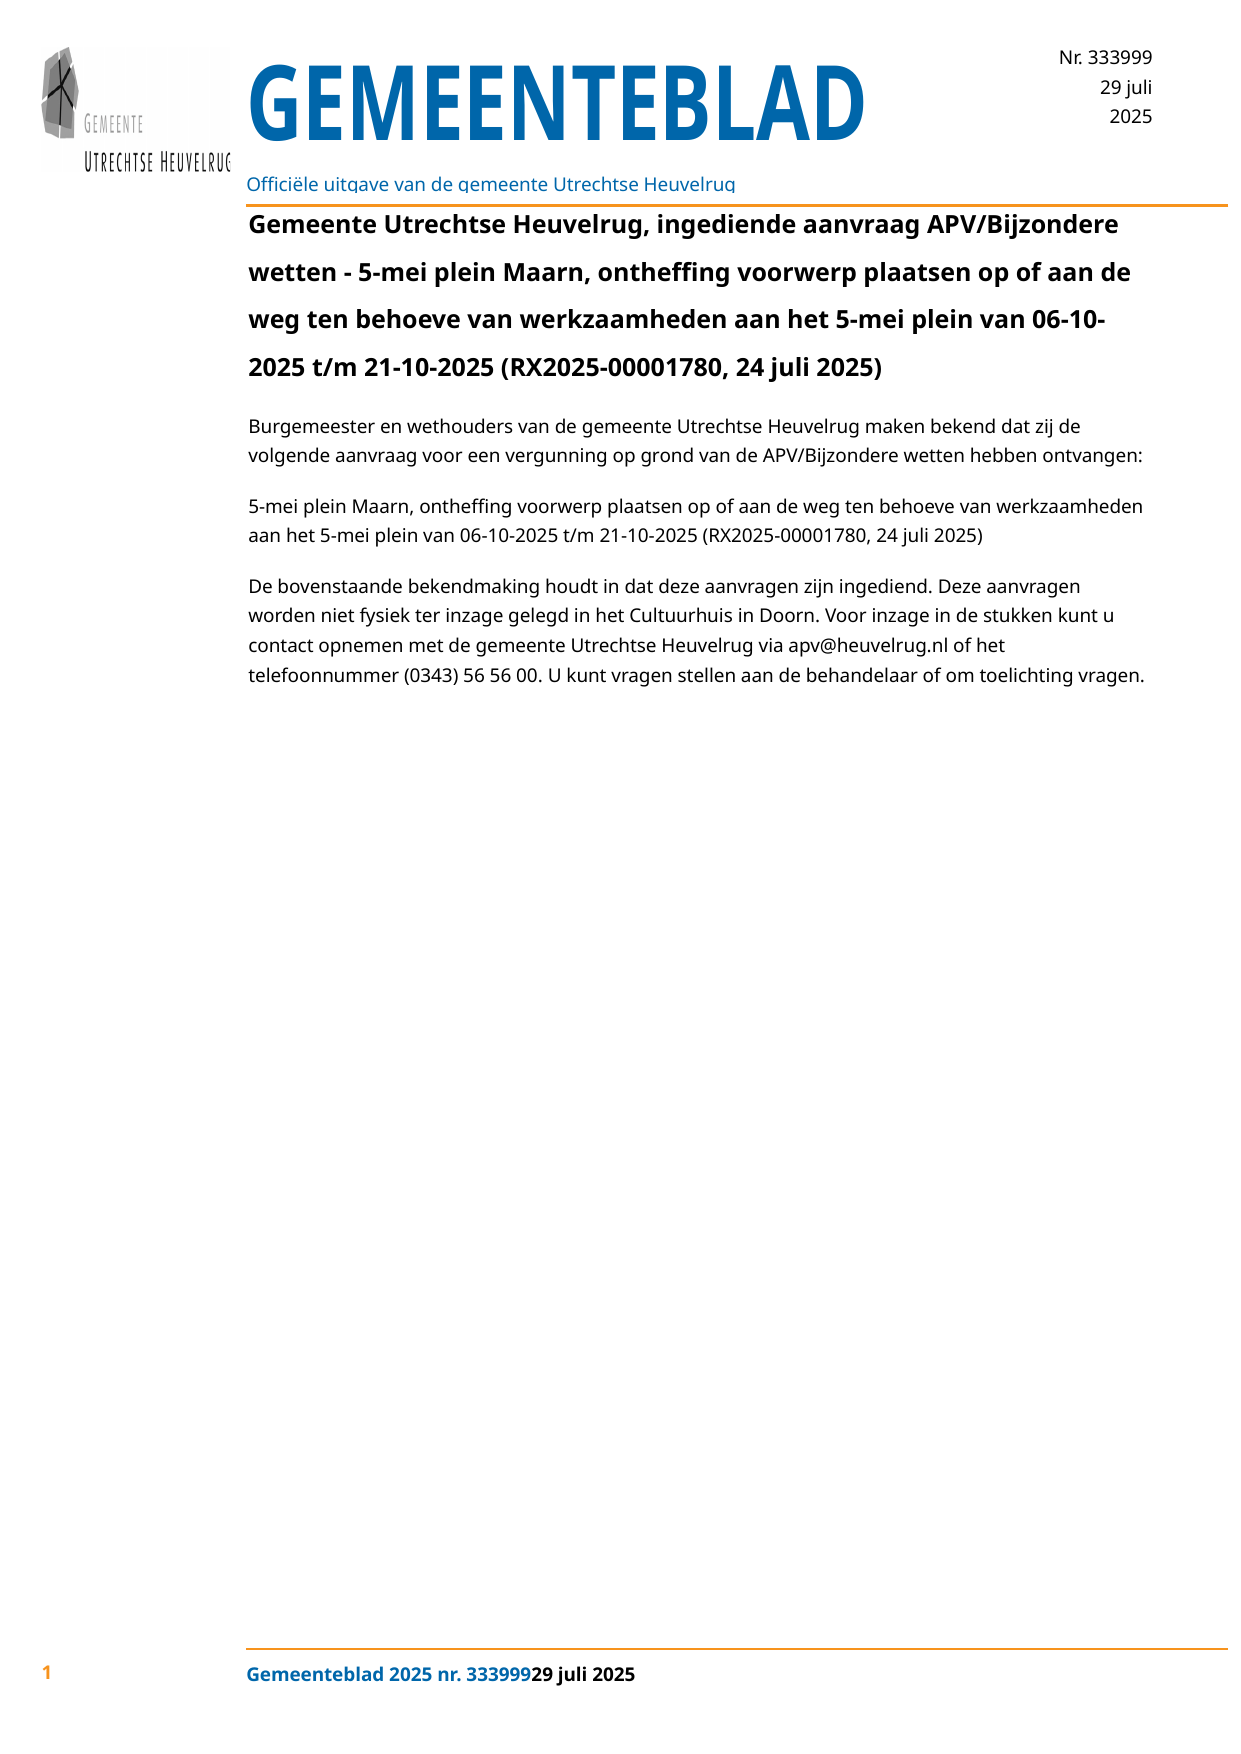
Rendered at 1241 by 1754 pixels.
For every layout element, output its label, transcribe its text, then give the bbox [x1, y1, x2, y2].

picture [41, 47, 231, 172]
text 5-mei plein Maarn, ontheffing voorwerp plaatsen op of aan de weg ten behoeve van werkzaamheden aan het 5-mei plein van 06-10-2025 t/m 21-10-2025 (RX2025-00001780, 24 juli 2025) [248, 493, 1152, 548]
text Gemeente Utrechtse Heuvelrug, ingediende aanvraag APV/Bijzondere wetten - 5-mei plein Maarn, ontheffing voorwerp plaatsen op of aan de weg ten behoeve van werkzaamheden aan het 5-mei plein van 06-10-2025 t/m 21-10-2025 (RX2025-00001780, 24 juli 2025) [248, 207, 1152, 384]
text De bovenstaande bekendmaking houdt in dat deze aanvragen zijn ingediend. Deze aanvragen worden niet fysiek ter inzage gelegd in het Cultuurhuis in Doorn. Voor inzage in de stukken kunt u contact opnemen met de gemeente Utrechtse Heuvelrug via apv@heuvelrug.nl of het telefoonnummer (0343) 56 56 00. U kunt vragen stellen aan de behandelaar of om toelichting vragen. [248, 573, 1152, 688]
text Burgemeester en wethouders van de gemeente Utrechtse Heuvelrug maken bekend dat zij de volgende aanvraag voor een vergunning op grond van de APV/Bijzondere wetten hebben ontvangen: [248, 413, 1152, 468]
